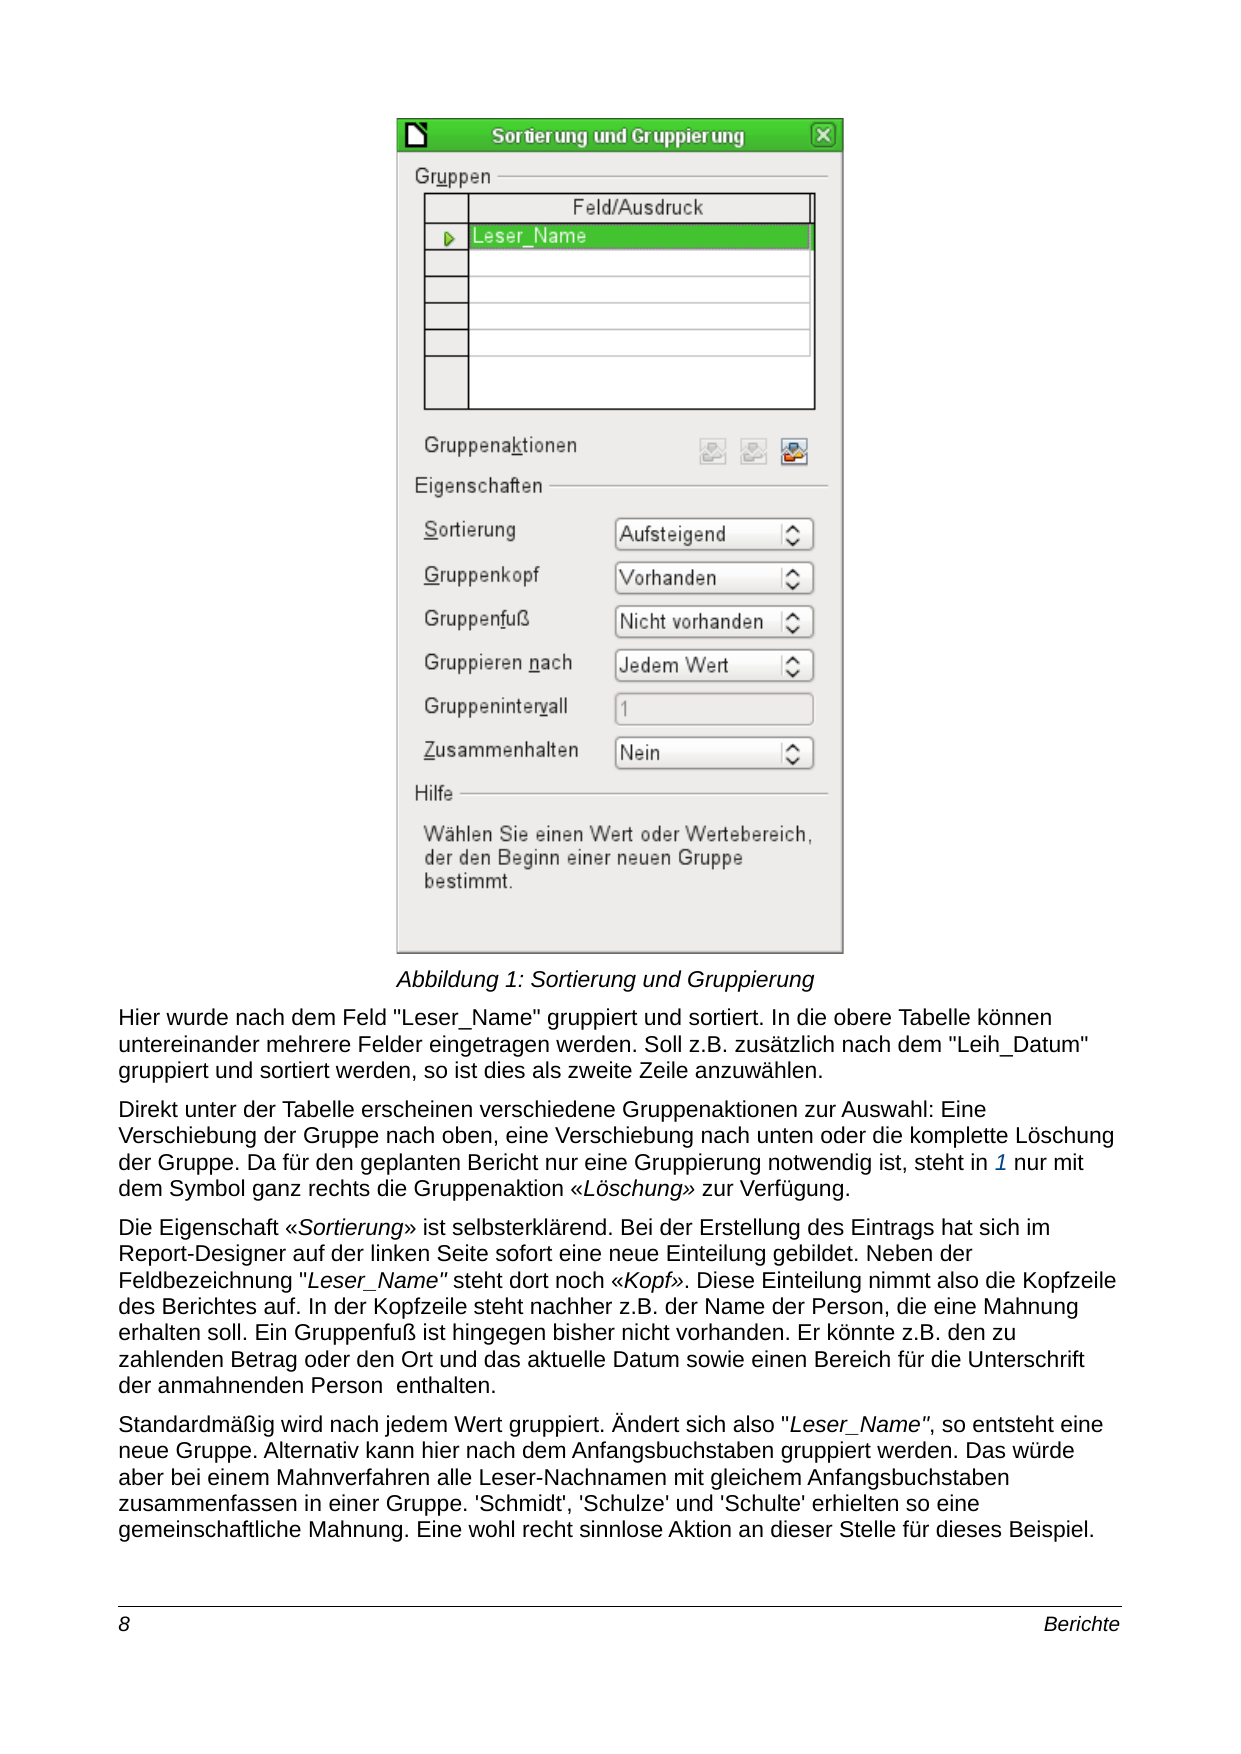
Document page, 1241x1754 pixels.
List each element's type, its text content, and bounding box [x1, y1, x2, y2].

text Abbildung 1: Sortierung und Gruppierung [397, 954, 844, 992]
text Direkt unter der Tabelle erscheinen verschiedene Gruppenaktionen zur Auswahl: Eine Verschiebung der Gruppe nach oben, eine Verschiebung nach unten oder die komplette Löschung der Gruppe. Da für den geplanten Bericht nur eine Gruppierung notwendig ist, steht in Abbildung 1 nur mit dem Symbol ganz rechts die Gruppenaktion «Löschung» zur Verfügung. [118, 1096, 1122, 1201]
text Die Eigenschaft «Sortierung» ist selbsterklärend. Bei der Erstellung des Eintrags hat sich im Report-Designer auf der linken Seite sofort eine neue Einteilung gebildet. Neben der Feldbezeichnung "Leser_Name" steht dort noch «Kopf». Diese Einteilung nimmt also die Kopfzeile des Berichtes auf. In der Kopfzeile steht nachher z.B. der Name der Person, die eine Mahnung erhalten soll. Ein Gruppenfuß ist hingegen bisher nicht vorhanden. Er könnte z.B. den zu zahlenden Betrag oder den Ort und das aktuelle Datum sowie einen Bereich für die Unterschrift der anmahnenden Person enthalten. [118, 1214, 1122, 1398]
picture [396, 118, 844, 954]
text Standardmäßig wird nach jedem Wert gruppiert. Ändert sich also "Leser_Name", so entsteht eine neue Gruppe. Alternativ kann hier nach dem Anfangsbuchstaben gruppiert werden. Das würde aber bei einem Mahnverfahren alle Leser-Nachnamen mit gleichem Anfangsbuchstaben zusammenfassen in einer Gruppe. 'Schmidt', 'Schulze' und 'Schulte' erhielten so eine gemeinschaftliche Mahnung. Eine wohl recht sinnlose Aktion an dieser Stelle für dieses Beispiel. [118, 1411, 1122, 1543]
text Hier wurde nach dem Feld "Leser_Name" gruppiert und sortiert. In die obere Tabelle können untereinander mehrere Felder eingetragen werden. Soll z.B. zusätzlich nach dem "Leih_Datum" gruppiert und sortiert werden, so ist dies als zweite Zeile anzuwählen. [118, 1004, 1122, 1083]
